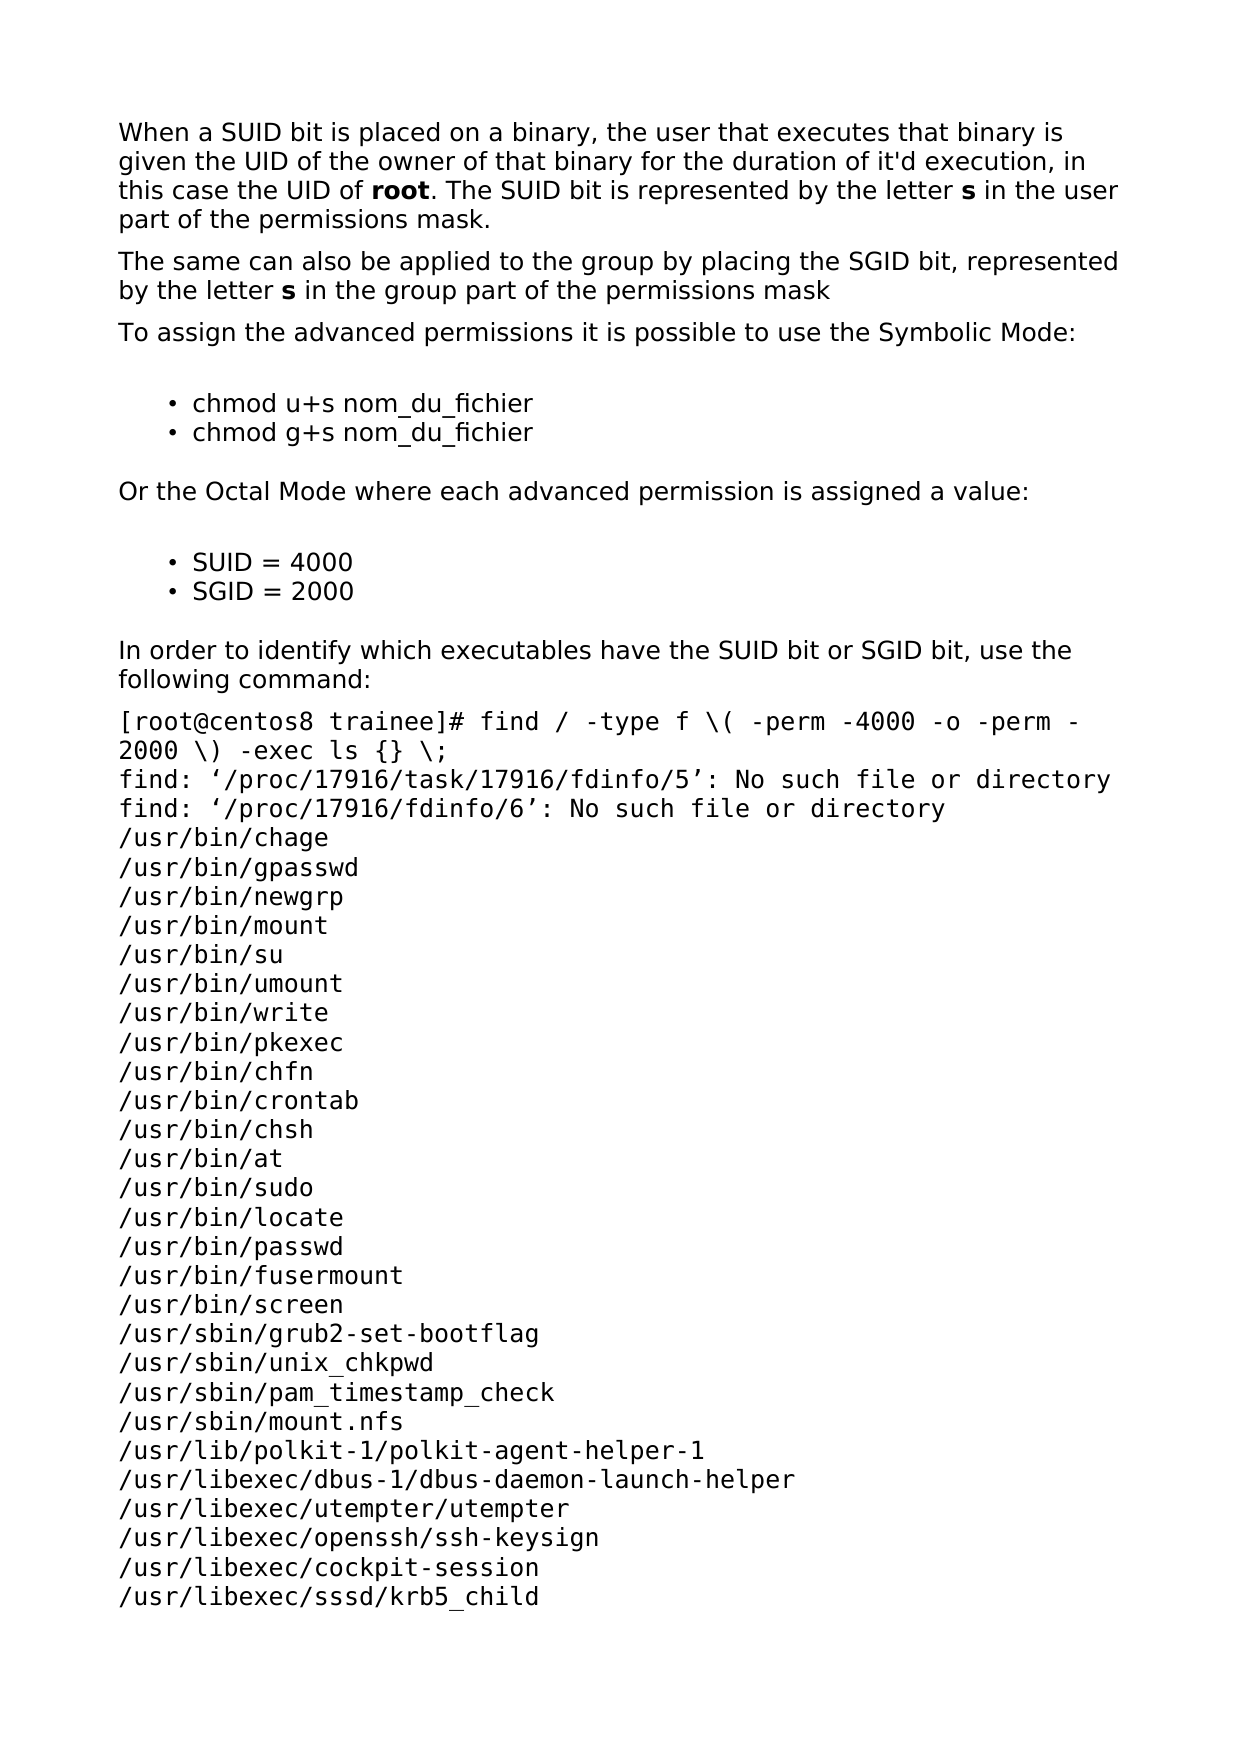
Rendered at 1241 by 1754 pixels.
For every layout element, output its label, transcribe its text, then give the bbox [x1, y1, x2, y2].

list chmod g+s nom_du_fichier [177, 418, 1122, 448]
text [root@centos8 trainee]# find / -type f \( -perm -4000 -o -perm -2000 \) -exec ls {} \; find: ‘/proc/17916/task/17916/fdinfo/5’: No such file or directory find: ‘/proc/17916/fdinfo/6’: No such file or directory /usr/bin/chage /usr/bin/gpasswd /usr/bin/newgrp /usr/bin/mount /usr/bin/su /usr/bin/umount /usr/bin/write /usr/bin/pkexec /usr/bin/chfn /usr/bin/crontab /usr/bin/chsh /usr/bin/at /usr/bin/sudo /usr/bin/locate /usr/bin/passwd /usr/bin/fusermount /usr/bin/screen /usr/sbin/grub2-set-bootflag /usr/sbin/unix_chkpwd /usr/sbin/pam_timestamp_check /usr/sbin/mount.nfs /usr/lib/polkit-1/polkit-agent-helper-1 /usr/libexec/dbus-1/dbus-daemon-launch-helper /usr/libexec/utempter/utempter /usr/libexec/openssh/ssh-keysign /usr/libexec/cockpit-session /usr/libexec/sssd/krb5_child [118, 707, 1122, 1611]
text In order to identify which executables have the SUID bit or SGID bit, use the following command: [118, 636, 1122, 694]
text When a SUID bit is placed on a binary, the user that executes that binary is given the UID of the owner of that binary for the duration of it'd execution, in this case the UID of root. The SUID bit is represented by the letter s in the user part of the permissions mask. [118, 118, 1122, 235]
list SUID = 4000 [177, 548, 1122, 577]
text Or the Octal Mode where each advanced permission is assigned a value: [118, 477, 1122, 506]
list SGID = 2000 [177, 577, 1122, 607]
list chmod u+s nom_du_fichier [177, 389, 1122, 418]
text The same can also be applied to the group by placing the SGID bit, represented by the letter s in the group part of the permissions mask [118, 247, 1122, 306]
text To assign the advanced permissions it is possible to use the Symbolic Mode: [118, 318, 1122, 347]
